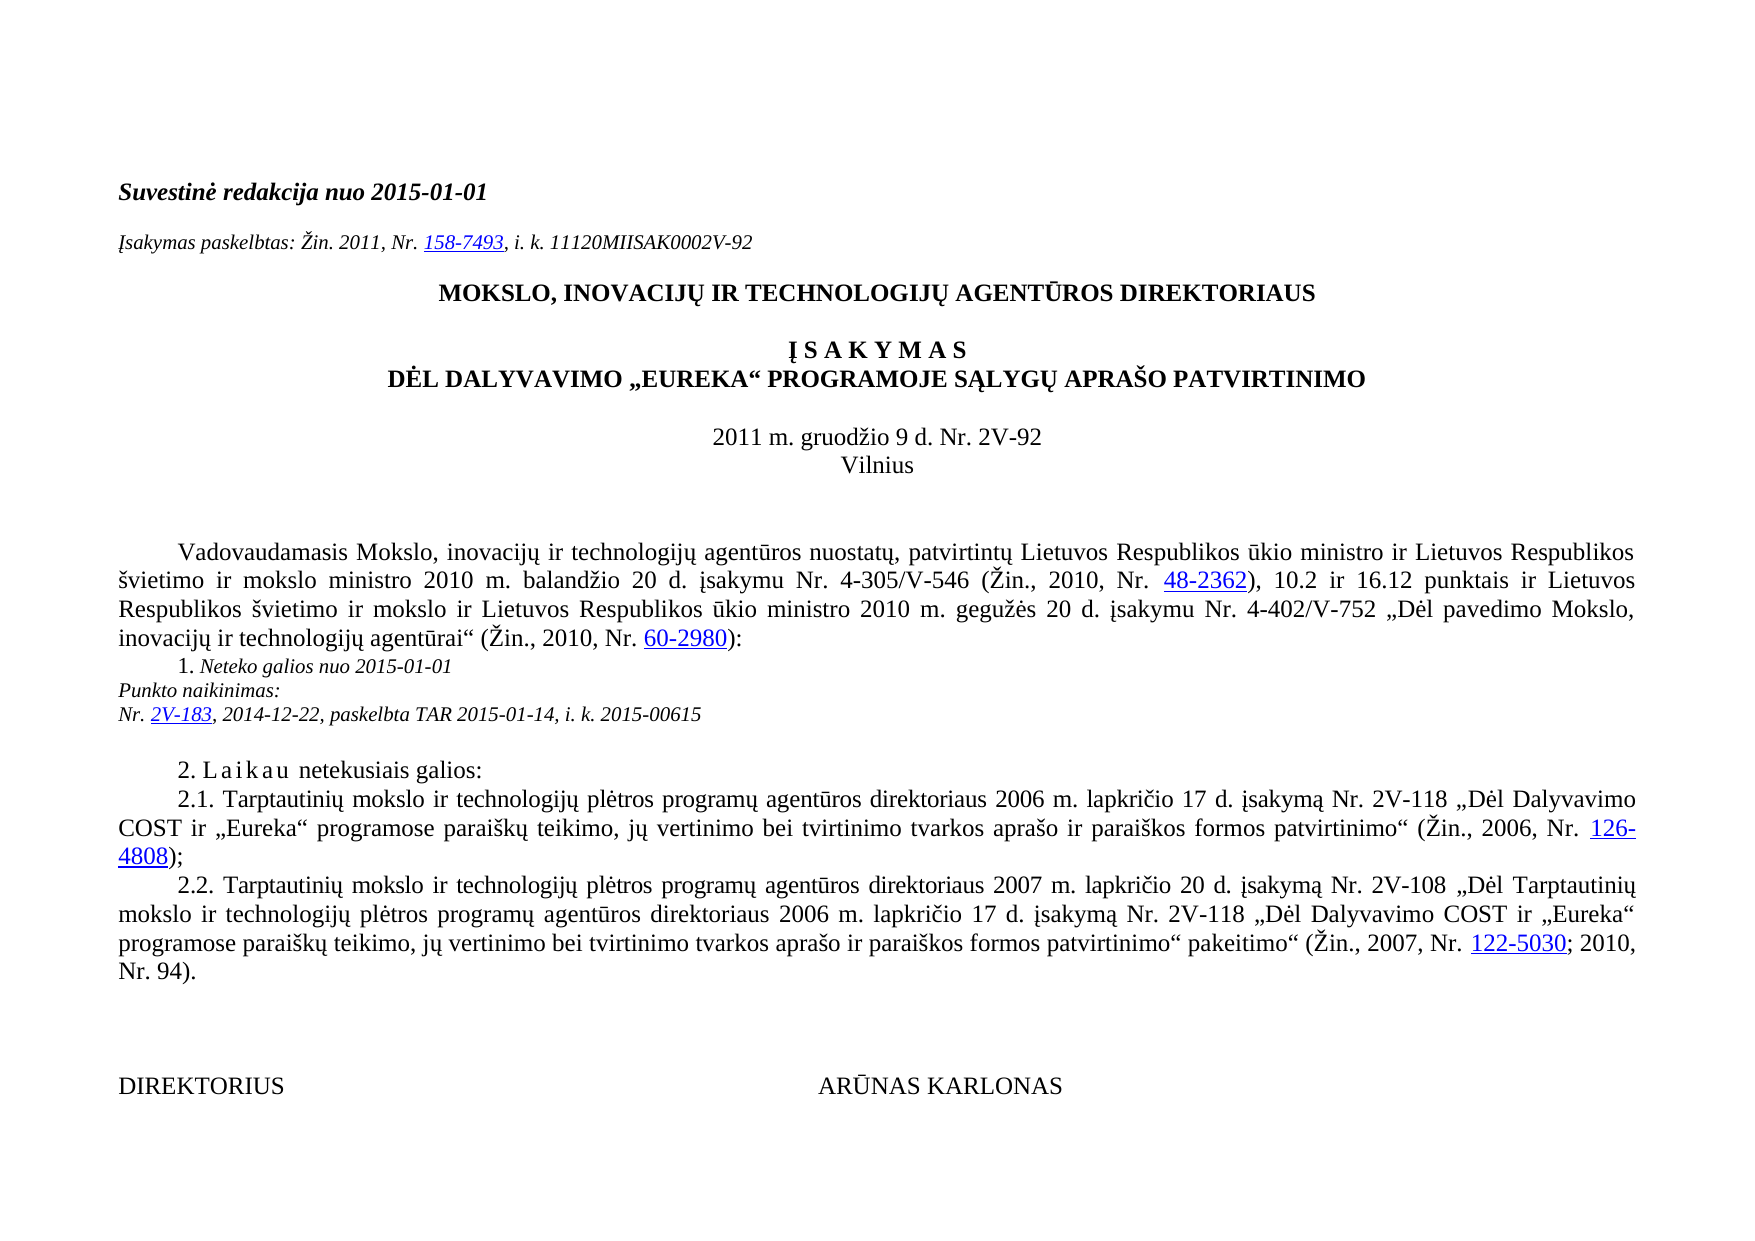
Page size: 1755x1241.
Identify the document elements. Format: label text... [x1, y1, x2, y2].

text MOKSLO, INOVACIJŲ IR TECHNOLOGIJŲ AGENTŪROS DIREKTORIAUS [118, 278, 1636, 307]
text Įsakymas paskelbtas: Žin. 2011, Nr. 158-7493, i. k. 11120MIISAK0002V-92 [118, 230, 1636, 254]
text 2.2. Tarptautinių mokslo ir technologijų plėtros programų agentūros direktoriaus 2007 m. lapkričio 20 d. įsakymą Nr. 2V-108 „Dėl Tarptautinių mokslo ir technologijų plėtros programų agentūros direktoriaus 2006 m. lapkričio 17 d. įsakymą Nr. 2V-118 „Dėl Dalyvavimo COST ir „Eureka“ programose paraiškų teikimo, jų vertinimo bei tvirtinimo tvarkos aprašo ir paraiškos formos patvirtinimo“ pakeitimo“ (Žin., 2007, Nr. 122-5030; 2010, Nr. 94). [118, 870, 1636, 985]
text 2011 m. gruodžio 9 d. Nr. 2V-92 [118, 422, 1636, 451]
text Nr. 2V-183, 2014-12-22, paskelbta TAR 2015-01-14, i. k. 2015-00615 [118, 702, 1636, 726]
text Vadovaudamasis Mokslo, inovacijų ir technologijų agentūros nuostatų, patvirtintų Lietuvos Respublikos ūkio ministro ir Lietuvos Respublikos švietimo ir mokslo ministro 2010 m. balandžio 20 d. įsakymu Nr. 4-305/V-546 (Žin., 2010, Nr. 48-2362), 10.2 ir 16.12 punktais ir Lietuvos Respublikos švietimo ir mokslo ir Lietuvos Respublikos ūkio ministro 2010 m. gegužės 20 d. įsakymu Nr. 4-402/V-752 „Dėl pavedimo Mokslo, inovacijų ir technologijų agentūrai“ (Žin., 2010, Nr. 60-2980): [118, 537, 1636, 652]
text Direktorius Arūnas Karlonas [118, 1071, 1636, 1100]
text DĖL DALYVAVIMO „EUREKA“ PROGRAMOJE sąlygų aprašO PATVIRTINIMO [118, 364, 1636, 393]
text 1. Neteko galios nuo 2015-01-01 [118, 652, 1636, 678]
text 2. Laikau netekusiais galios: [118, 755, 1636, 784]
text Punkto naikinimas: [118, 678, 1636, 702]
text Į S A K Y M A S [118, 336, 1636, 364]
text Suvestinė redakcija nuo 2015-01-01 [118, 177, 1636, 206]
text 2.1. Tarptautinių mokslo ir technologijų plėtros programų agentūros direktoriaus 2006 m. lapkričio 17 d. įsakymą Nr. 2V-118 „Dėl Dalyvavimo COST ir „Eureka“ programose paraiškų teikimo, jų vertinimo bei tvirtinimo tvarkos aprašo ir paraiškos formos patvirtinimo“ (Žin., 2006, Nr. 126-4808); [118, 784, 1636, 870]
text Vilnius [118, 451, 1636, 479]
